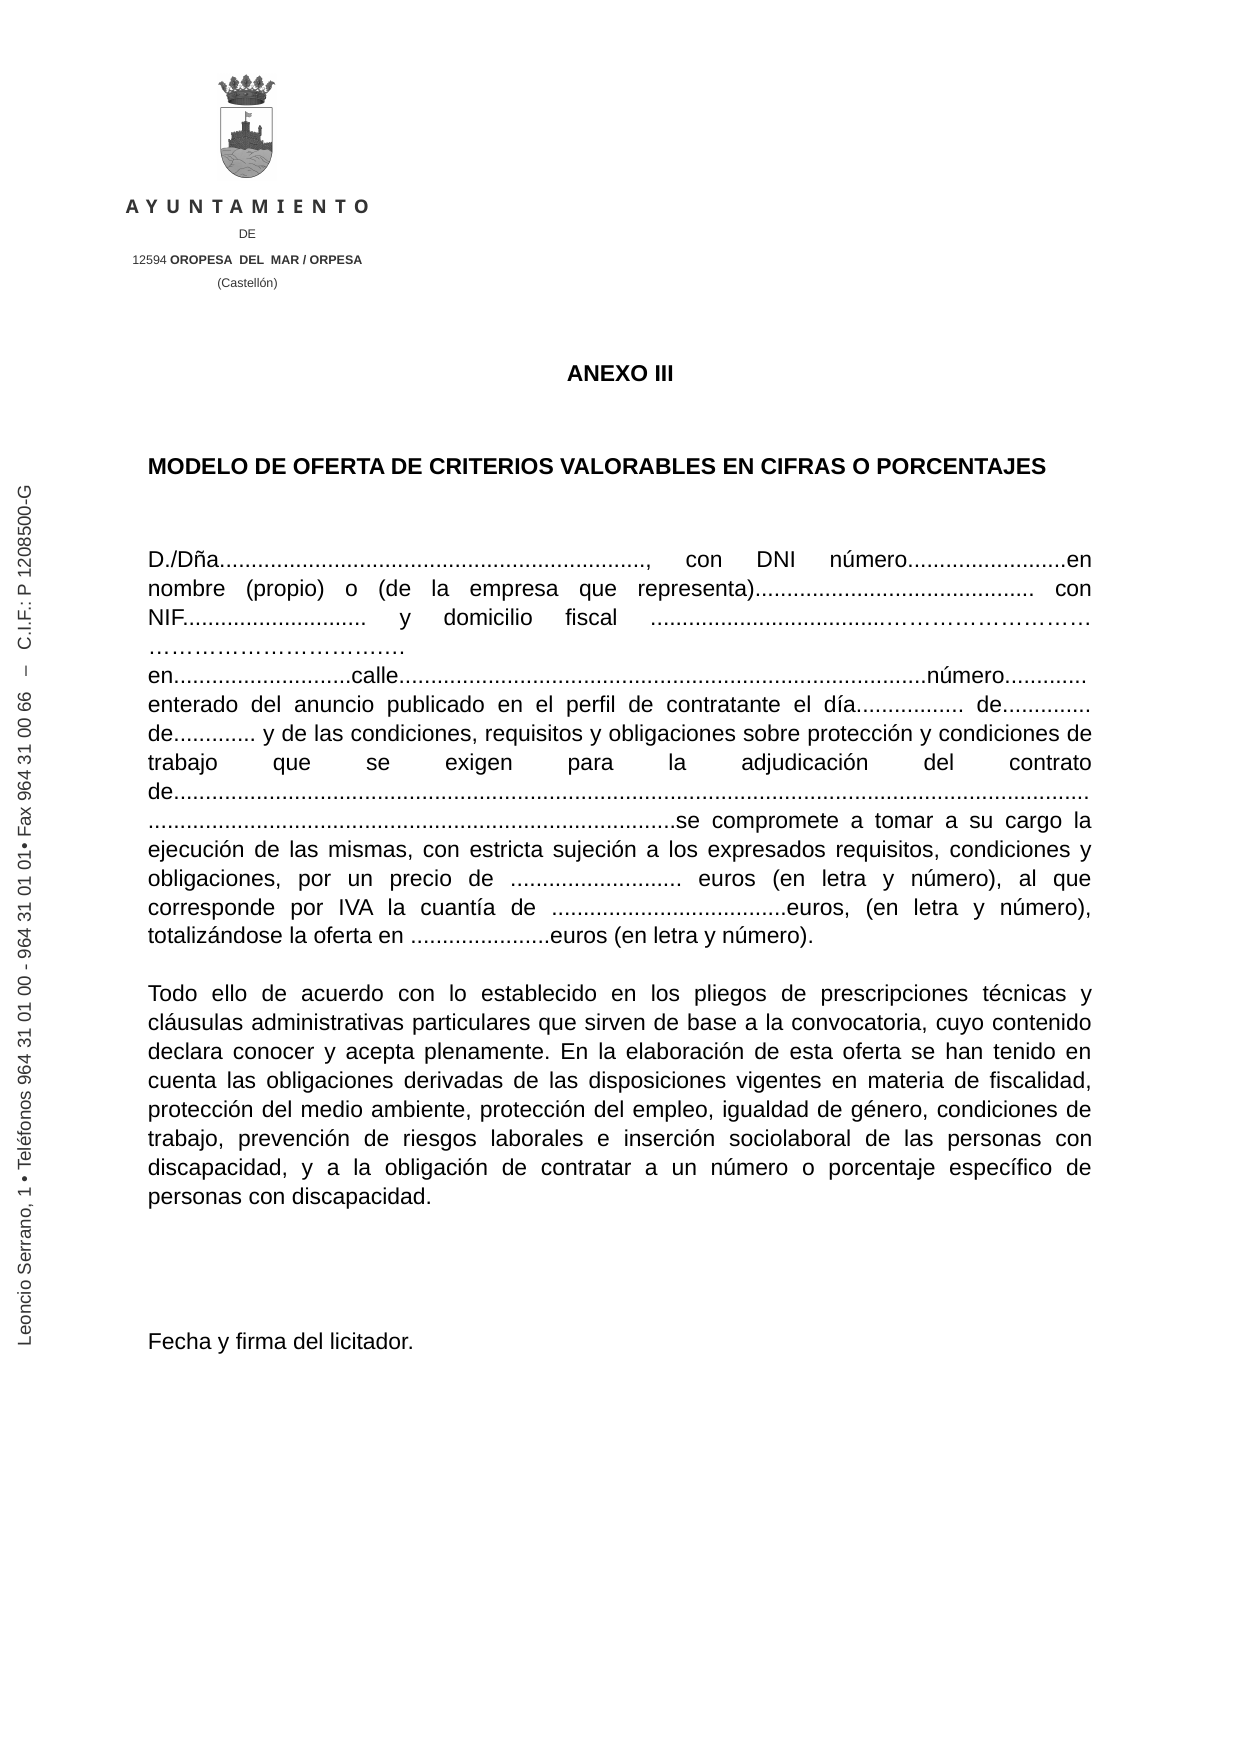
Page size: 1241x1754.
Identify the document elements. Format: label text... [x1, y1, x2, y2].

subtitle MODELO DE OFERTA DE CRITERIOS VALORABLES EN CIFRAS O PORCENTAJES [148, 453, 1088, 479]
text Todo ello de acuerdo con lo establecido en los pliegos de prescripciones técnicas y cláusulas administrativas particulares que sirven de base a la convocatoria, cuyo contenido declara conocer y acepta plenamente. En la elaboración de esta oferta se han tenido en cuenta las obligaciones derivadas de las disposiciones vigentes en materia de fiscalidad, protección del medio ambiente, protección del empleo, igualdad de género, condiciones de trabajo, prevención de riesgos laborales e inserción sociolaboral de las personas con discapacidad, y a la obligación de contratar a un número o porcentaje específico de personas con discapacidad. [148, 980, 1093, 1209]
text D./Dña..................................................................., con DNI número.........................en nombre (propio) o (de la empresa que representa)............................................ con NIF............................. y domicilio fiscal .....................................……………………… ………………………….…en............................calle...................................................................................número.............enterado del anuncio publicado en el perfil de contratante el día................. de.............. de............. y de las condiciones, requisitos y obligaciones sobre protección y condiciones de trabajo que se exigen para la adjudicación del contrato de...................................................................................................................................................................................................................................se compromete a tomar a su cargo la ejecución de las mismas, con estricta sujeción a los expresados requisitos, condiciones y obligaciones, por un precio de ........................... euros (en letra y número), al que corresponde por IVA la cuantía de .....................................euros, (en letra y número), totalizándose la oferta en ......................euros (en letra y número). [148, 546, 1093, 949]
text Fecha y firma del licitador. [148, 1328, 1093, 1354]
text ANEXO III [148, 360, 1093, 386]
picture [217, 73, 277, 181]
